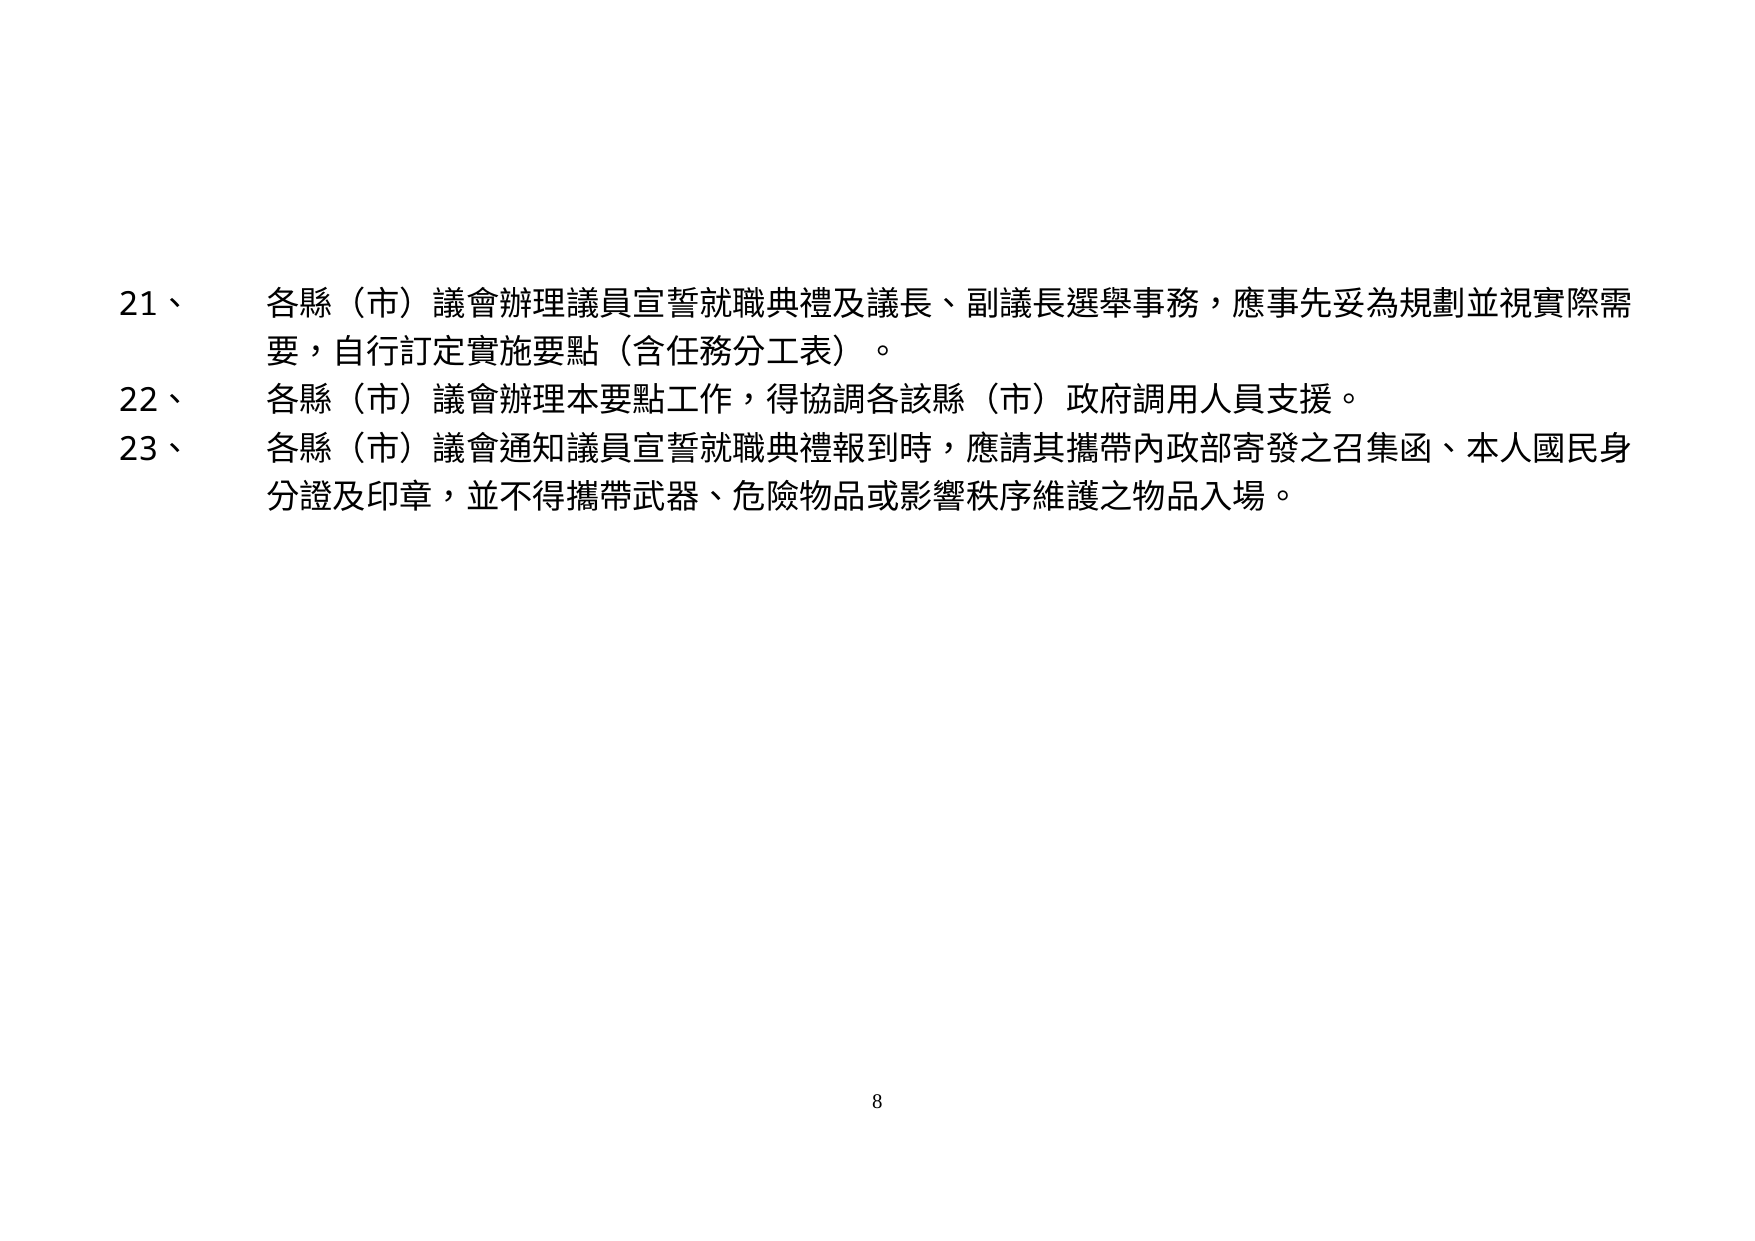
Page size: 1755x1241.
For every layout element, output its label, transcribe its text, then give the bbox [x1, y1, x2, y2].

list 各縣（市）議會辦理本要點工作，得協調各該縣（市）政府調用人員支援。 [118, 373, 1636, 421]
list 各縣（市）議會辦理議員宣誓就職典禮及議長、副議長選舉事務，應事先妥為規劃並視實際需要，自行訂定實施要點（含任務分工表）。 [118, 276, 1636, 373]
list 各縣（市）議會通知議員宣誓就職典禮報到時，應請其攜帶內政部寄發之召集函、本人國民身分證及印章，並不得攜帶武器、危險物品或影響秩序維護之物品入場。 [118, 421, 1636, 518]
